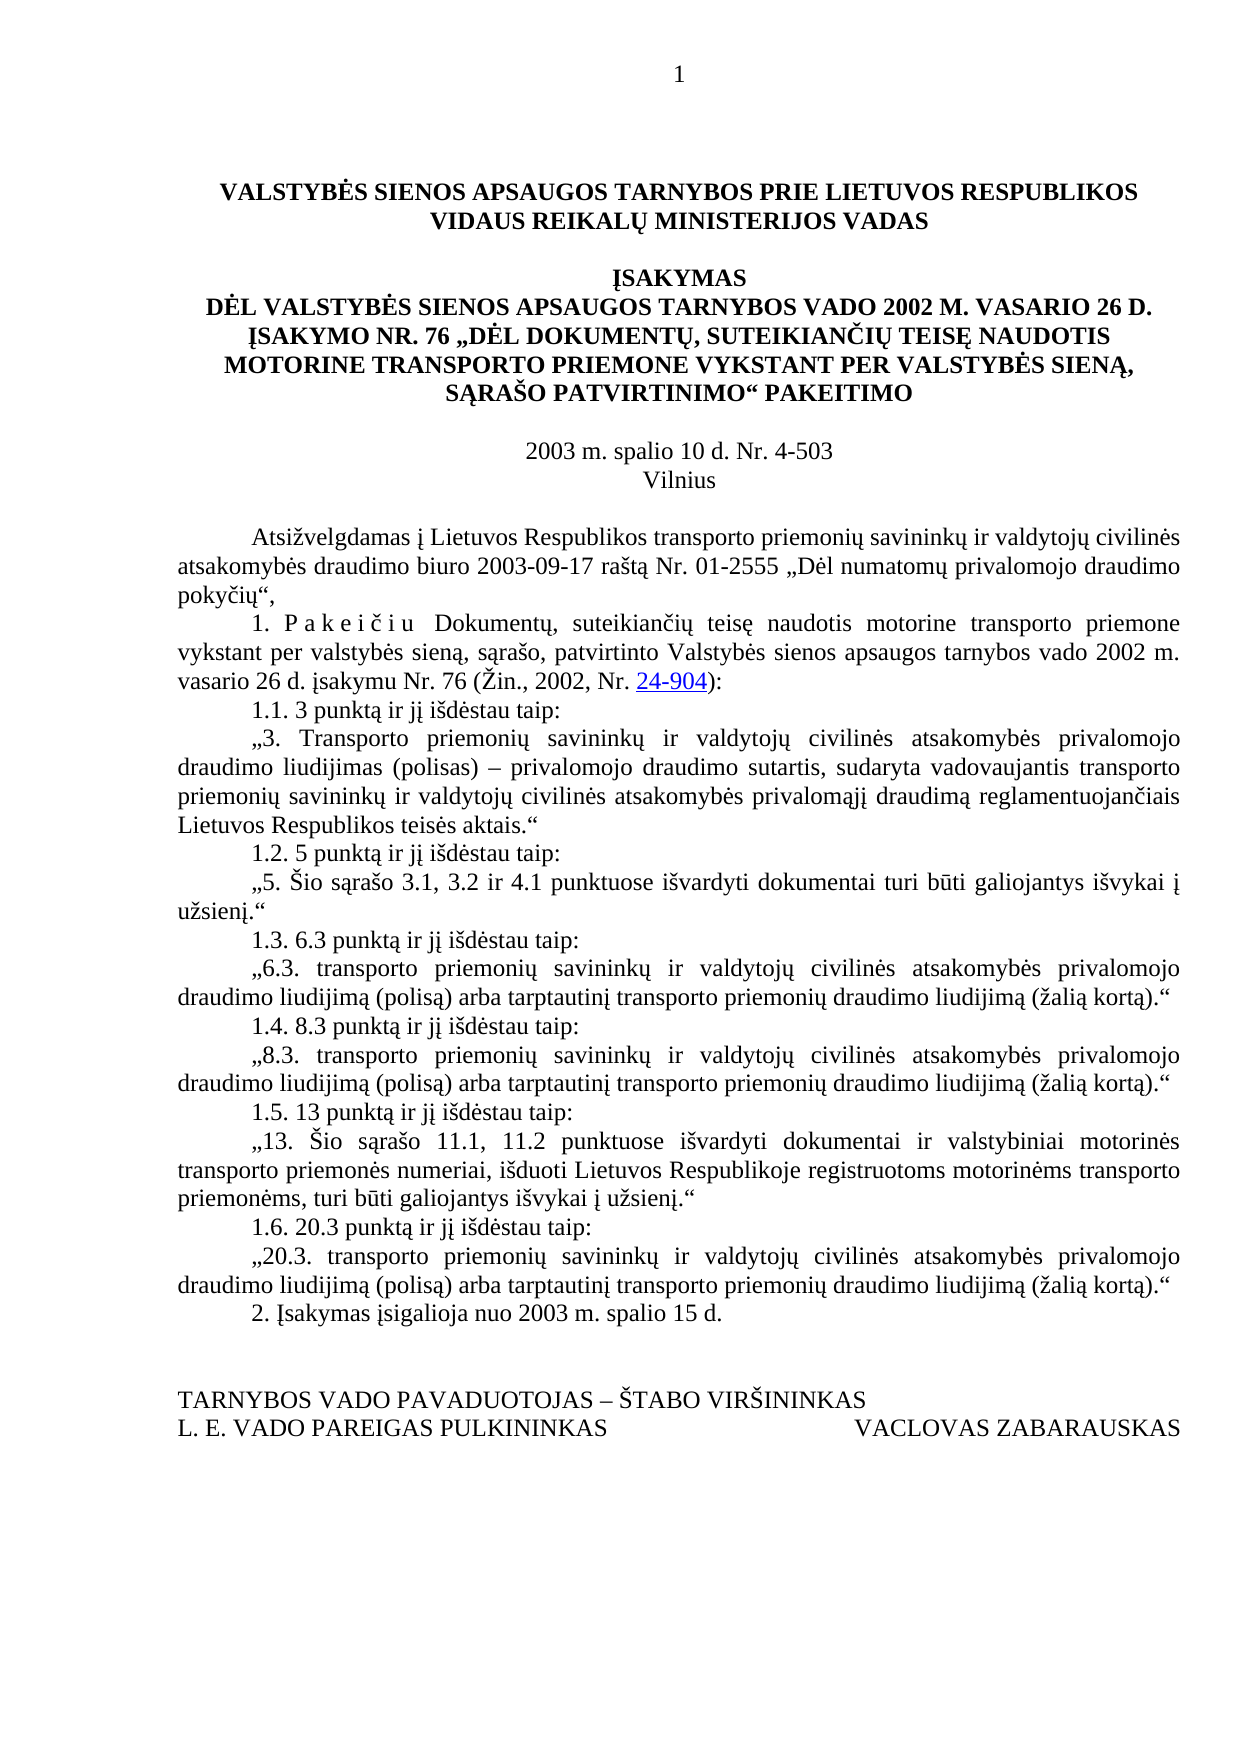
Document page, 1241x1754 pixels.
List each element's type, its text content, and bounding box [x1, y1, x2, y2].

text 1.1. 3 punktą ir jį išdėstau taip: [177, 695, 1181, 723]
text Vilnius [177, 465, 1181, 493]
text 2003 m. spalio 10 d. Nr. 4-503 [177, 436, 1181, 465]
text 1.4. 8.3 punktą ir jį išdėstau taip: [177, 1011, 1181, 1040]
text „8.3. transporto priemonių savininkų ir valdytojų civilinės atsakomybės privalomojo draudimo liudijimą (polisą) arba tarptautinį transporto priemonių draudimo liudijimą (žalią kortą).“ [177, 1040, 1181, 1097]
text 2. Įsakymas įsigalioja nuo 2003 m. spalio 15 d. [177, 1298, 1181, 1327]
text 1.3. 6.3 punktą ir jį išdėstau taip: [177, 925, 1181, 953]
text L. E. VADO PAREIGAS PULKININKAS VACLOVAS ZABARAUSKAS [177, 1413, 1181, 1442]
text ĮSAKYMAS [177, 263, 1181, 292]
text 1.5. 13 punktą ir jį išdėstau taip: [177, 1097, 1181, 1126]
text 1.6. 20.3 punktą ir jį išdėstau taip: [177, 1212, 1181, 1241]
text „3. Transporto priemonių savininkų ir valdytojų civilinės atsakomybės privalomojo draudimo liudijimas (polisas) – privalomojo draudimo sutartis, sudaryta vadovaujantis transporto priemonių savininkų ir valdytojų civilinės atsakomybės privalomąjį draudimą reglamentuojančiais Lietuvos Respublikos teisės aktais.“ [177, 723, 1181, 838]
text „5. Šio sąrašo 3.1, 3.2 ir 4.1 punktuose išvardyti dokumentai turi būti galiojantys išvykai į užsienį.“ [177, 867, 1181, 925]
text 1.2. 5 punktą ir jį išdėstau taip: [177, 838, 1181, 867]
text VALSTYBĖS SIENOS APSAUGOS TARNYBOS PRIE LIETUVOS RESPUBLIKOS VIDAUS REIKALŲ MINISTERIJOS VADAS [177, 177, 1181, 235]
text 1. Pakeičiu Dokumentų, suteikiančių teisę naudotis motorine transporto priemone vykstant per valstybės sieną, sąrašo, patvirtinto Valstybės sienos apsaugos tarnybos vado 2002 m. vasario 26 d. įsakymu Nr. 76 (Žin., 2002, Nr. 24-904): [177, 608, 1181, 695]
text „20.3. transporto priemonių savininkų ir valdytojų civilinės atsakomybės privalomojo draudimo liudijimą (polisą) arba tarptautinį transporto priemonių draudimo liudijimą (žalią kortą).“ [177, 1241, 1181, 1298]
text „13. Šio sąrašo 11.1, 11.2 punktuose išvardyti dokumentai ir valstybiniai motorinės transporto priemonės numeriai, išduoti Lietuvos Respublikoje registruotoms motorinėms transporto priemonėms, turi būti galiojantys išvykai į užsienį.“ [177, 1126, 1181, 1212]
text DĖL VALSTYBĖS SIENOS APSAUGOS TARNYBOS VADO 2002 M. VASARIO 26 D. ĮSAKYMO NR. 76 „DĖL DOKUMENTŲ, SUTEIKIANČIŲ TEISĘ NAUDOTIS MOTORINE TRANSPORTO PRIEMONE VYKSTANT PER VALSTYBĖS SIENĄ, SĄRAŠO PATVIRTINIMO“ PAKEITIMO [177, 292, 1181, 407]
text TARNYBOS VADO PAVADUOTOJAS – ŠTABO VIRŠININKAS [177, 1385, 1181, 1413]
text „6.3. transporto priemonių savininkų ir valdytojų civilinės atsakomybės privalomojo draudimo liudijimą (polisą) arba tarptautinį transporto priemonių draudimo liudijimą (žalią kortą).“ [177, 953, 1181, 1011]
text Atsižvelgdamas į Lietuvos Respublikos transporto priemonių savininkų ir valdytojų civilinės atsakomybės draudimo biuro 2003-09-17 raštą Nr. 01-2555 „Dėl numatomų privalomojo draudimo pokyčių“, [177, 522, 1181, 608]
